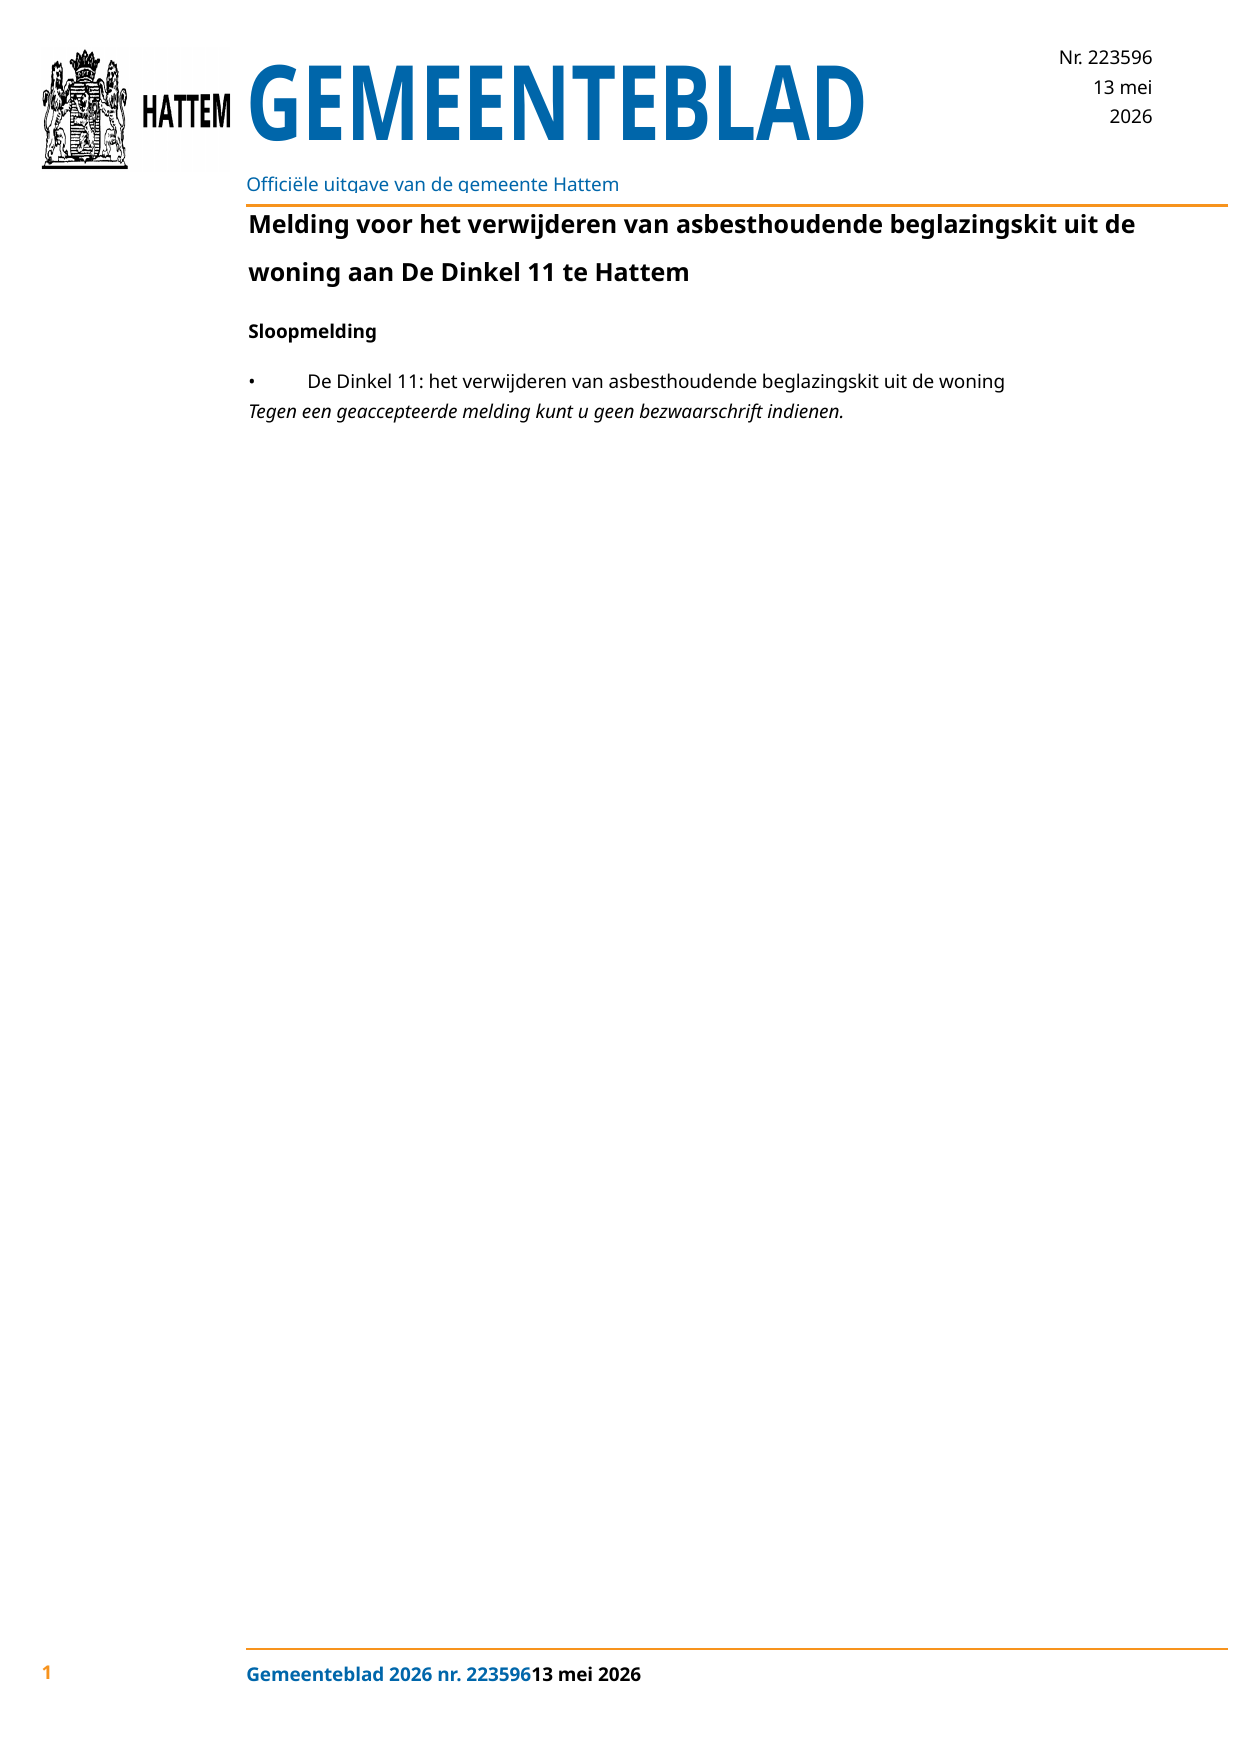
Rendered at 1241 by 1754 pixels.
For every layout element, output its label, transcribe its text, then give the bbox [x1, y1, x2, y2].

text Tegen een geaccepteerde melding kunt u geen bezwaarschrift indienen. [248, 398, 1152, 424]
picture [41, 47, 231, 172]
list De Dinkel 11: het verwijderen van asbesthoudende beglazingskit uit de woning [248, 368, 1152, 394]
text Sloopmelding [248, 318, 1152, 344]
text Melding voor het verwijderen van asbesthoudende beglazingskit uit de woning aan De Dinkel 11 te Hattem [248, 207, 1152, 288]
